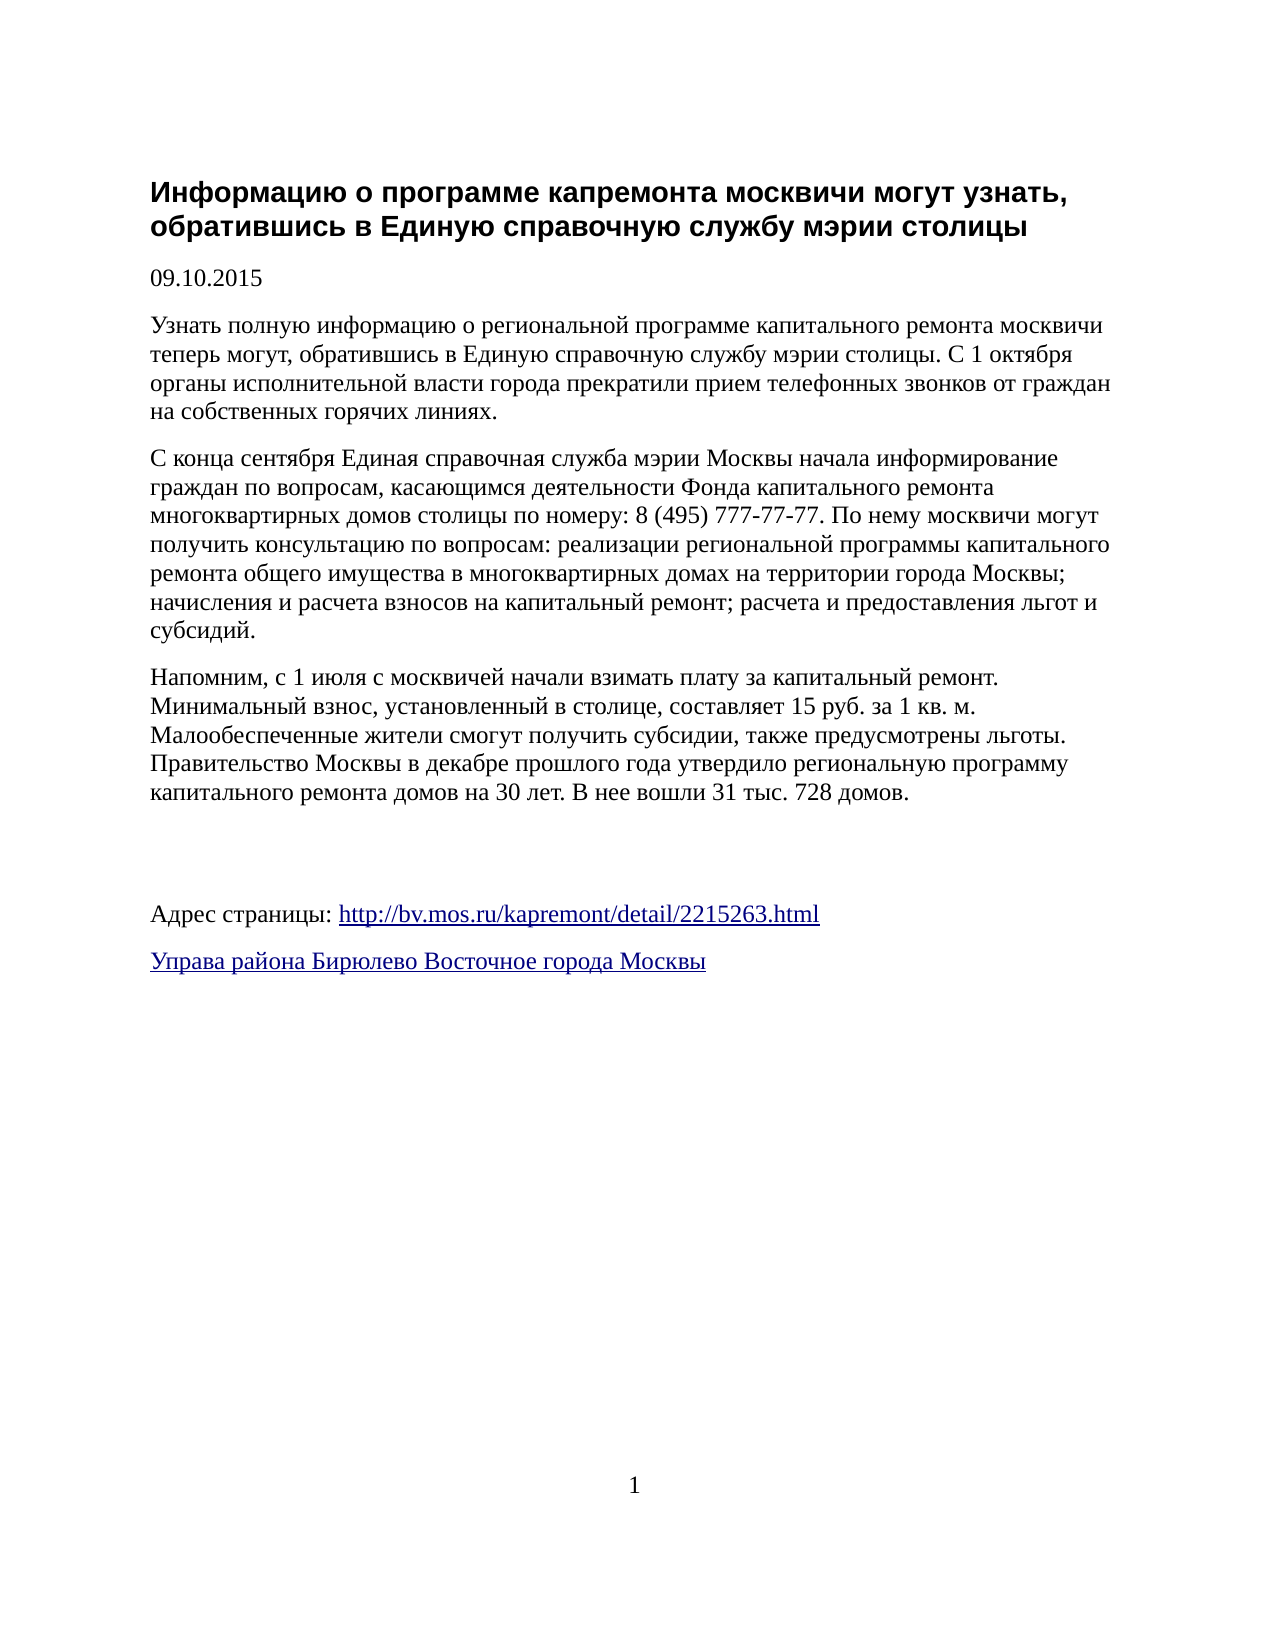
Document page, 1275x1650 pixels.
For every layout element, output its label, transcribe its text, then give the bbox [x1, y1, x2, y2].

text 09.10.2015 [150, 263, 1125, 292]
text Адрес страницы: http://bv.mos.ru/kapremont/detail/2215263.html [150, 899, 1125, 928]
subtitle Информацию о программе капремонта москвичи могут узнать, обратившись в Единую справочную службу мэрии столицы [150, 175, 1125, 242]
text С конца сентября Единая справочная служба мэрии Москвы начала информирование граждан по вопросам, касающимся деятельности Фонда капитального ремонта многоквартирных домов столицы по номеру: 8 (495) 777-77-77. По нему москвичи могут получить консультацию по вопросам: реализации региональной программы капитального ремонта общего имущества в многоквартирных домах на территории города Москвы; начисления и расчета взносов на капитальный ремонт; расчета и предоставления льгот и субсидий. [150, 443, 1125, 644]
text Управа района Бирюлево Восточное города Москвы [150, 946, 1125, 975]
text Напомним, с 1 июля с москвичей начали взимать плату за капитальный ремонт. Минимальный взнос, установленный в столице, составляет 15 руб. за 1 кв. м. Малообеспеченные жители смогут получить субсидии, также предусмотрены льготы. Правительство Москвы в декабре прошлого года утвердило региональную программу капитального ремонта домов на 30 лет. В нее вошли 31 тыс. 728 домов. [150, 662, 1125, 806]
text Узнать полную информацию о региональной программе капитального ремонта москвичи теперь могут, обратившись в Единую справочную службу мэрии столицы. С 1 октября органы исполнительной власти города прекратили прием телефонных звонков от граждан на собственных горячих линиях. [150, 310, 1125, 425]
